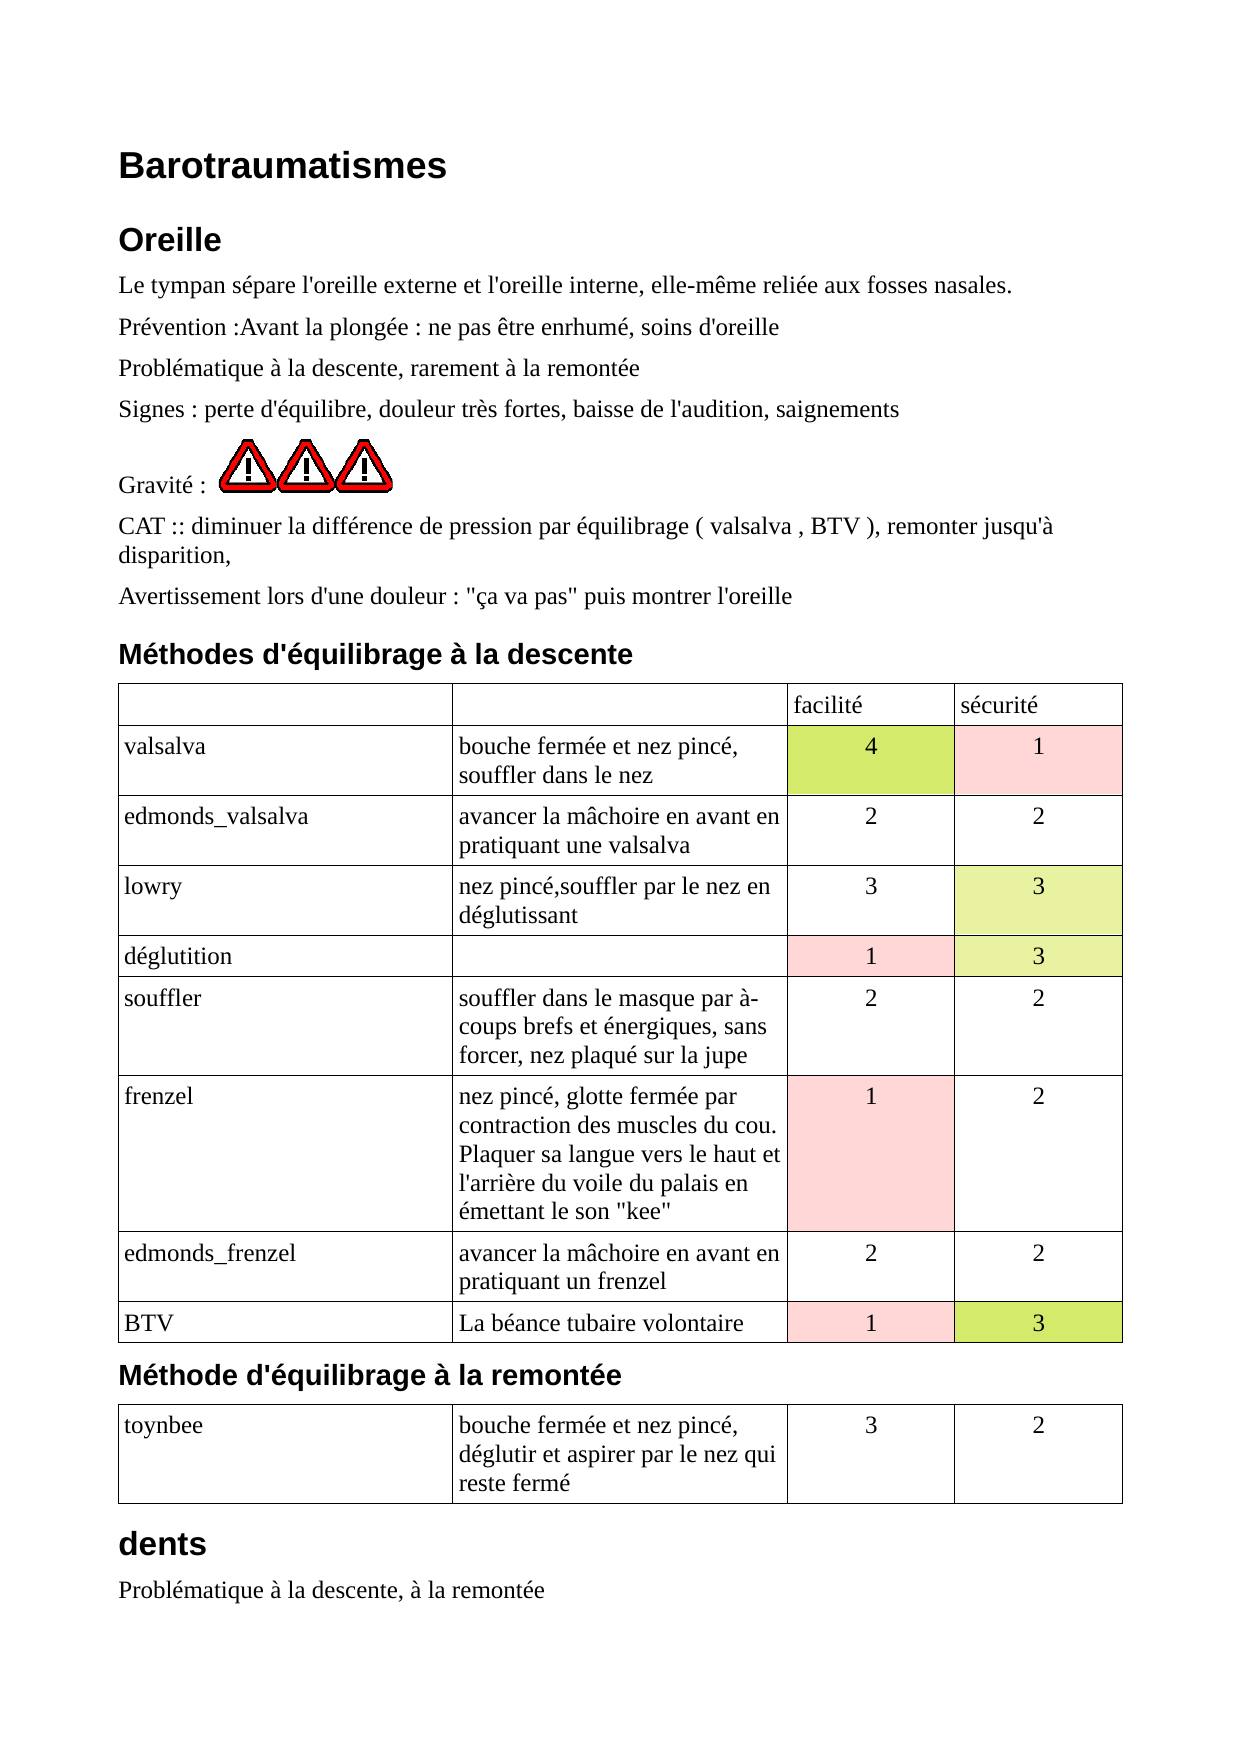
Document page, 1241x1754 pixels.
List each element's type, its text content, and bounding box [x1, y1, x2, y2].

table_cell bouche fermée et nez pincé, souffler dans le nez [453, 726, 787, 794]
text Le tympan sépare l'oreille externe et l'oreille interne, elle-même reliée aux fosses nasales. [118, 271, 1122, 299]
table_cell 2 [955, 796, 1122, 864]
text Signes : perte d'équilibre, douleur très fortes, baisse de l'audition, saignements [118, 394, 1122, 423]
table_cell frenzel [119, 1076, 452, 1231]
table_cell 1 [788, 936, 954, 976]
table_header facilité [788, 684, 954, 724]
table_cell nez pincé,souffler par le nez en déglutissant [453, 866, 787, 934]
text Prévention :Avant la plongée : ne pas être enrhumé, soins d'oreille [118, 312, 1122, 341]
subtitle Méthode d'équilibrage à la remontée [118, 1358, 1122, 1391]
table_cell 3 [955, 1302, 1122, 1342]
subtitle dents [118, 1524, 1122, 1563]
table_cell 2 [955, 1076, 1122, 1231]
picture [218, 435, 393, 494]
table_cell nez pincé, glotte fermée par contraction des muscles du cou. Plaquer sa langue vers le haut et l'arrière du voile du palais en émettant le son "kee" [453, 1076, 787, 1231]
table_cell 2 [788, 1232, 954, 1301]
table_cell 1 [788, 1076, 954, 1231]
table_cell lowry [119, 866, 452, 934]
table_cell 2 [955, 1232, 1122, 1301]
table_cell avancer la mâchoire en avant en pratiquant un frenzel [453, 1232, 787, 1301]
text Problématique à la descente, à la remontée [118, 1575, 1122, 1604]
table_header bouche fermée et nez pincé, déglutir et aspirer par le nez qui reste fermé [453, 1405, 787, 1502]
text Problématique à la descente, rarement à la remontée [118, 353, 1122, 382]
table_cell souffler [119, 977, 452, 1074]
table_cell déglutition [119, 936, 452, 976]
table_cell souffler dans le masque par à-coups brefs et énergiques, sans forcer, nez plaqué sur la jupe [453, 977, 787, 1074]
table_cell avancer la mâchoire en avant en pratiquant une valsalva [453, 796, 787, 864]
table_cell edmonds_frenzel [119, 1232, 452, 1301]
table_header sécurité [955, 684, 1122, 724]
table_cell edmonds_valsalva [119, 796, 452, 864]
table_header [119, 684, 452, 724]
text Gravité : [118, 436, 1122, 499]
table_cell 1 [788, 1302, 954, 1342]
text CAT :: diminuer la différence de pression par équilibrage ( valsalva , BTV ), remonter jusqu'à disparition, [118, 511, 1122, 569]
table_cell [453, 936, 787, 976]
table_cell 2 [955, 977, 1122, 1074]
table_cell 2 [788, 796, 954, 864]
table_cell La béance tubaire volontaire [453, 1302, 787, 1342]
text Avertissement lors d'une douleur : "ça va pas" puis montrer l'oreille [118, 581, 1122, 610]
table_cell 1 [955, 726, 1122, 794]
subtitle Oreille [118, 219, 1122, 258]
table_cell BTV [119, 1302, 452, 1342]
table_header [453, 684, 787, 724]
table_cell 3 [955, 936, 1122, 976]
table_cell 3 [788, 866, 954, 934]
table_header toynbee [119, 1405, 452, 1502]
table_cell 3 [955, 866, 1122, 934]
subtitle Barotraumatismes [118, 143, 1122, 186]
subtitle Méthodes d'équilibrage à la descente [118, 637, 1122, 671]
table_header 2 [955, 1405, 1122, 1502]
table_cell 4 [788, 726, 954, 794]
table_header 3 [788, 1405, 954, 1502]
table_cell 2 [788, 977, 954, 1074]
table_cell valsalva [119, 726, 452, 794]
